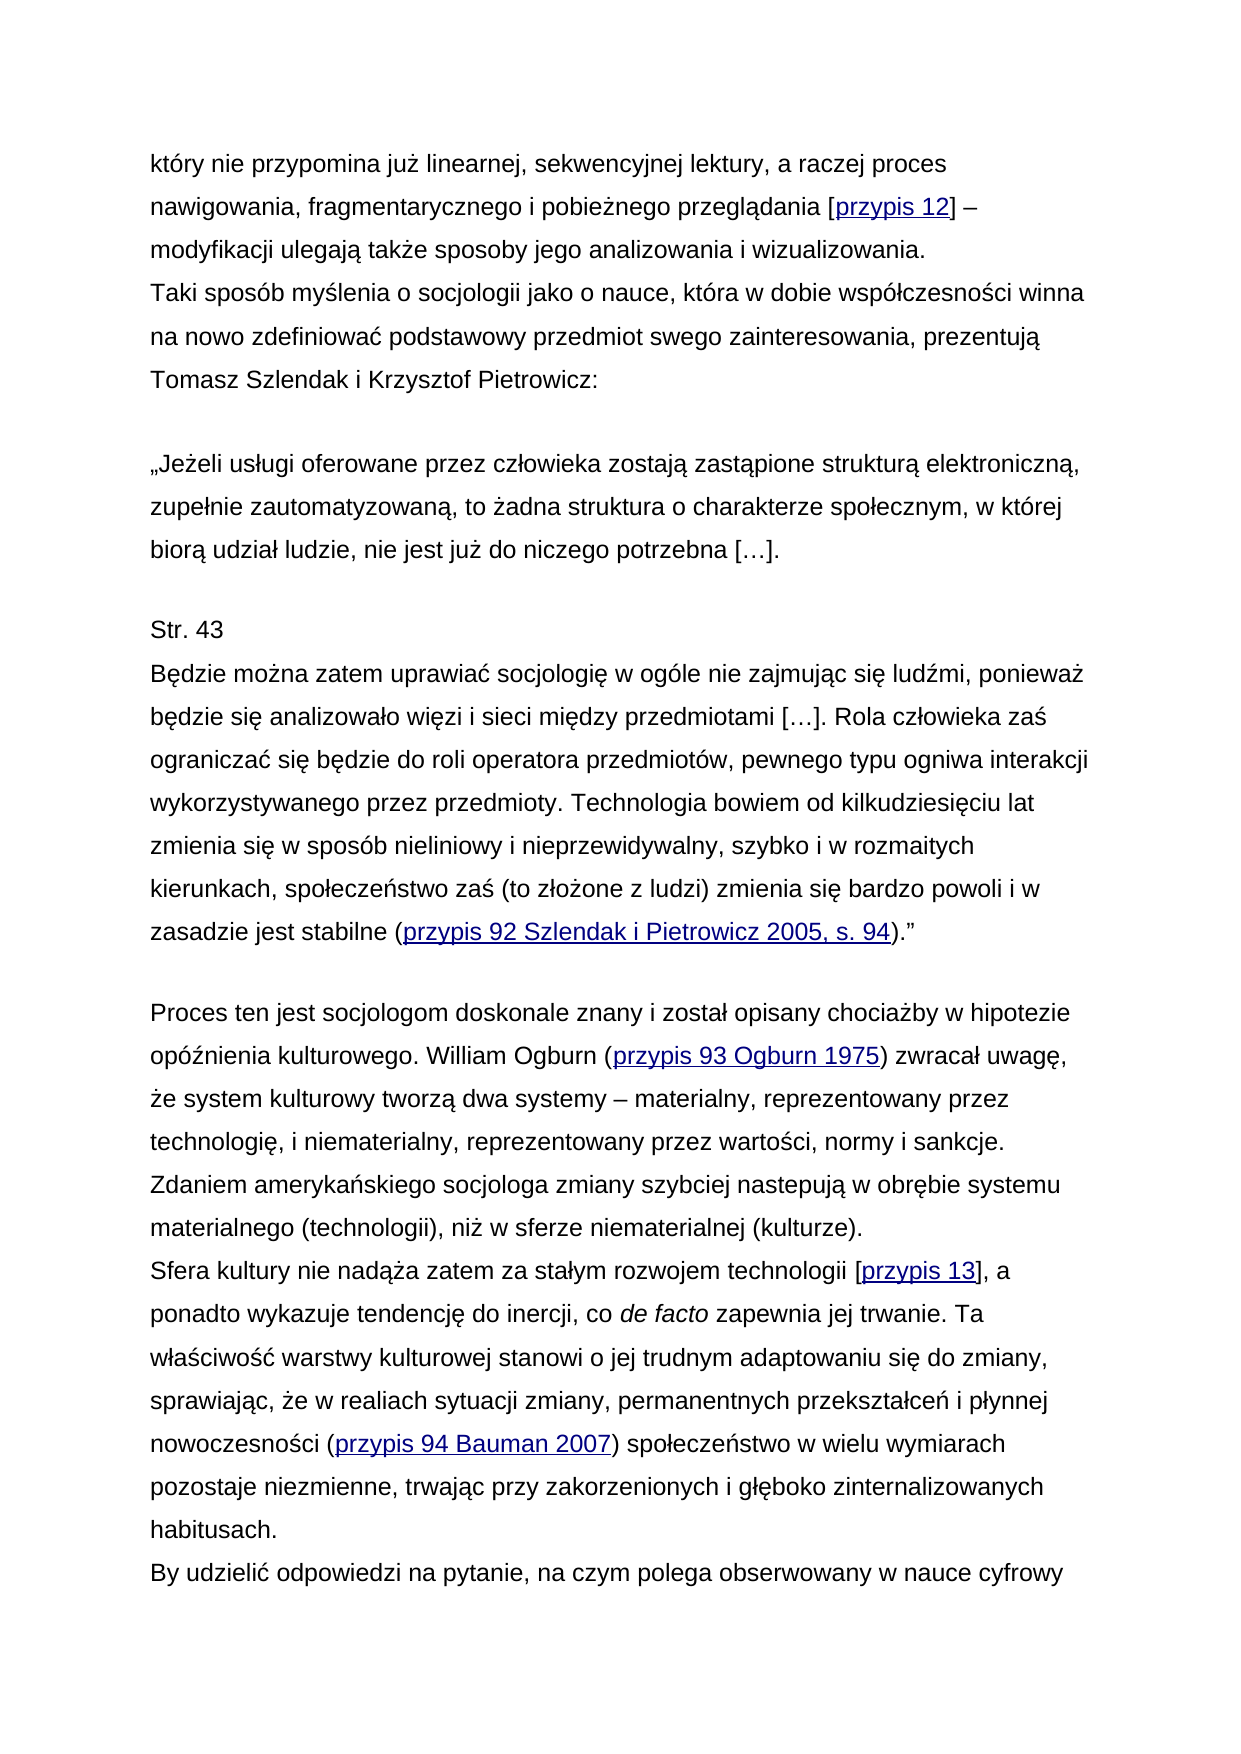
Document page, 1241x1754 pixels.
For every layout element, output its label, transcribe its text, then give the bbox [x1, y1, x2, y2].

text Będzie można zatem uprawiać socjologię w ogóle nie zajmując się ludźmi, ponieważ będzie się analizowało więzi i sieci między przedmiotami […]. Rola człowieka zaś ograniczać się będzie do roli operatora przedmiotów, pewnego typu ogniwa interakcji wykorzystywanego przez przedmioty. Technologia bowiem od kilkudziesięciu lat zmienia się w sposób nieliniowy i nieprzewidywalny, szybko i w rozmaitych kierunkach, społeczeństwo zaś (to złożone z ludzi) zmienia się bardzo powoli i w zasadzie jest stabilne (przypis 92 Szlendak i Pietrowicz 2005, s. 94).” [150, 659, 1091, 946]
text Sfera kultury nie nadąża zatem za stałym rozwojem technologii [przypis 13], a ponadto wykazuje tendencję do inercji, co de facto zapewnia jej trwanie. Ta właściwość warstwy kulturowej stanowi o jej trudnym adaptowaniu się do zmiany, sprawiając, że w realiach sytuacji zmiany, permanentnych przekształceń i płynnej nowoczesności (przypis 94 Bauman 2007) społeczeństwo w wielu wymiarach pozostaje niezmienne, trwając przy zakorzenionych i głęboko zinternalizowanych habitusach. [150, 1256, 1091, 1544]
text Str. 43 [150, 616, 1091, 644]
text By udzielić odpowiedzi na pytanie, na czym polega obserwowany w nauce cyfrowy [150, 1558, 1091, 1587]
text który nie przypomina już linearnej, sekwencyjnej lektury, a raczej proces nawigowania, fragmentarycznego i pobieżnego przeglądania [przypis 12] – modyfikacji ulegają także sposoby jego analizowania i wizualizowania. [150, 149, 1091, 264]
text „Jeżeli usługi oferowane przez człowieka zostają zastąpione strukturą elektroniczną, zupełnie zautomatyzowaną, to żadna struktura o charakterze społecznym, w której biorą udział ludzie, nie jest już do niczego potrzebna […]. [150, 449, 1091, 564]
text Taki sposób myślenia o socjologii jako o nauce, która w dobie współczesności winna na nowo zdefiniować podstawowy przedmiot swego zainteresowania, prezentują Tomasz Szlendak i Krzysztof Pietrowicz: [150, 278, 1091, 393]
text Proces ten jest socjologom doskonale znany i został opisany chociażby w hipotezie opóźnienia kulturowego. William Ogburn (przypis 93 Ogburn 1975) zwracał uwagę, że system kulturowy tworzą dwa systemy – materialny, reprezentowany przez technologię, i niematerialny, reprezentowany przez wartości, normy i sankcje. Zdaniem amerykańskiego socjologa zmiany szybciej nastepują w obrębie systemu materialnego (technologii), niż w sferze niematerialnej (kulturze). [150, 998, 1091, 1242]
